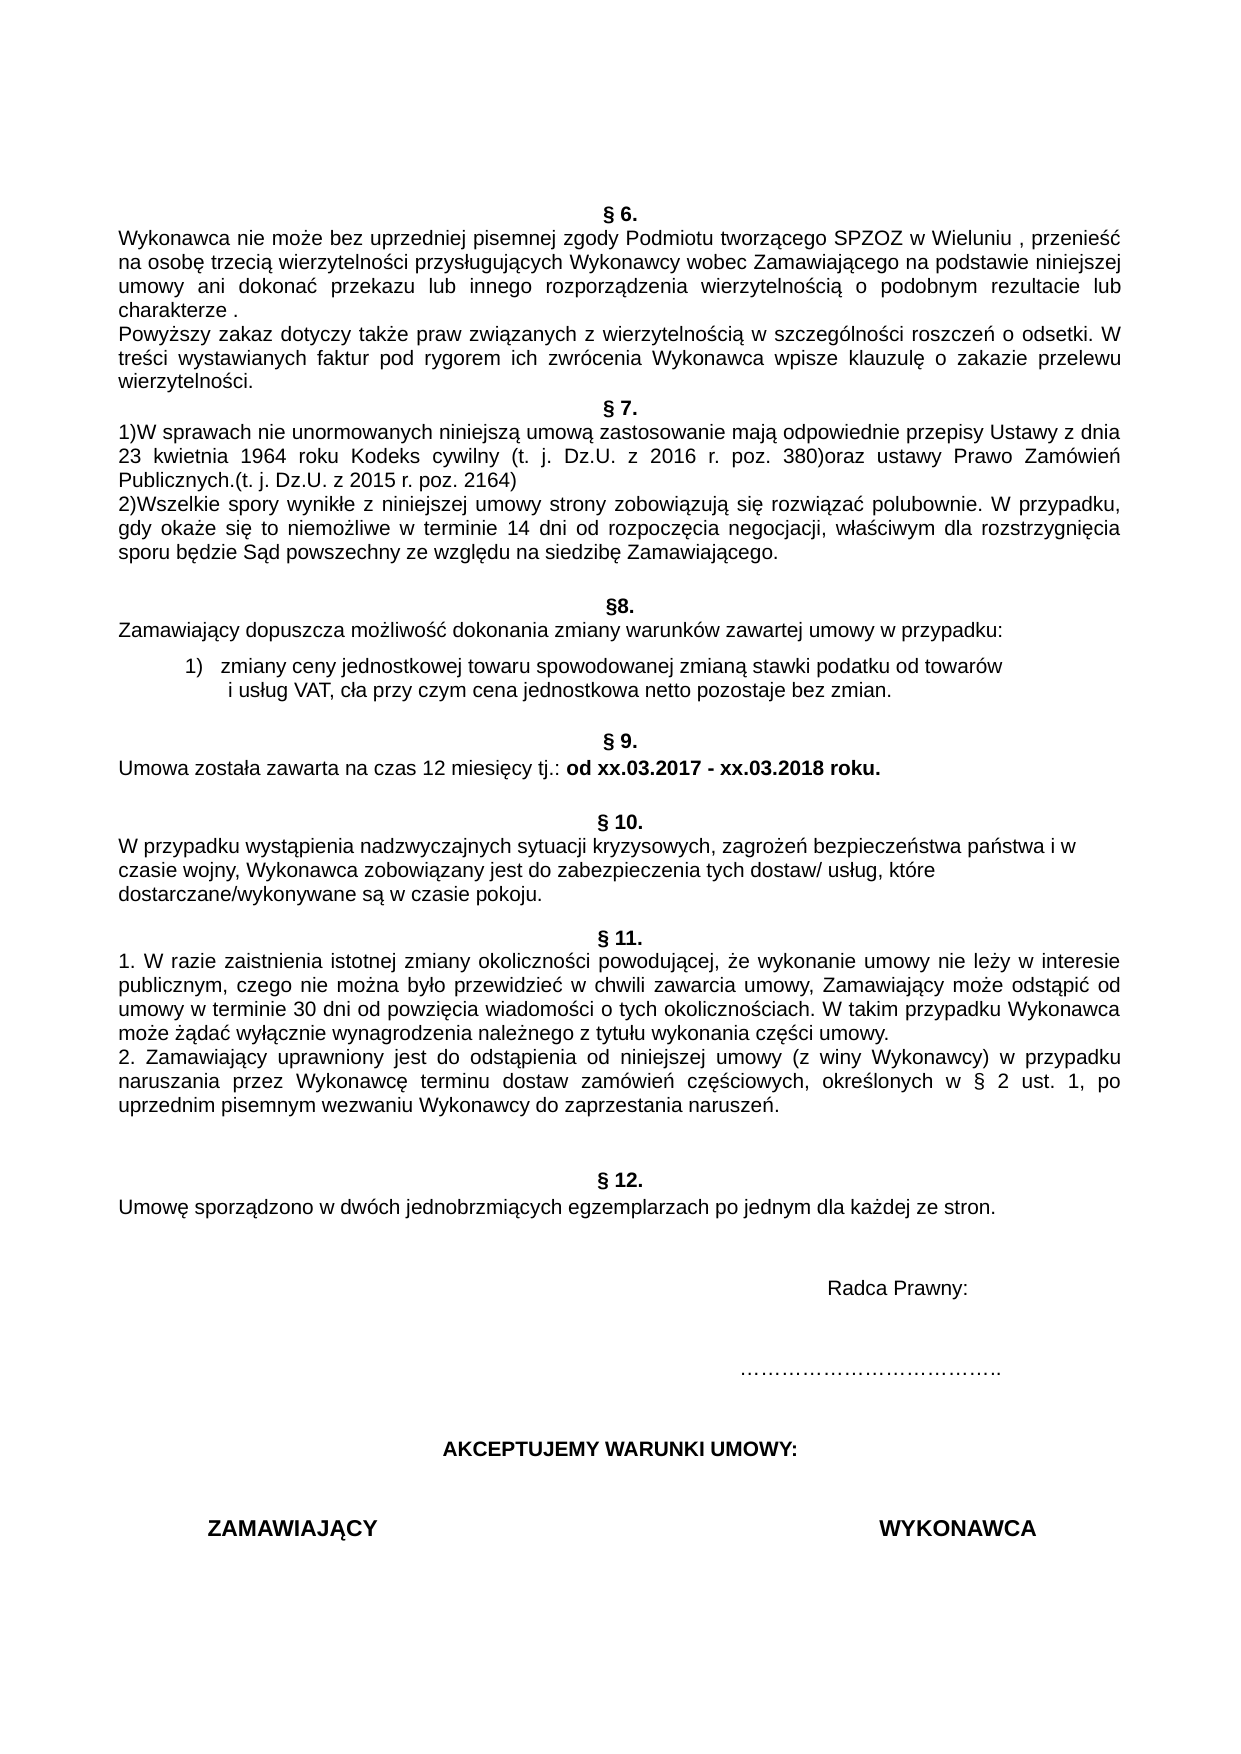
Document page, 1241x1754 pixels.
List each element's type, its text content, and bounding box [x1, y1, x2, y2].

text § 9. [118, 726, 1122, 753]
text W przypadku wystąpienia nadzwyczajnych sytuacji kryzysowych, zagrożeń bezpieczeństwa państwa i w czasie wojny, Wykonawca zobowiązany jest do zabezpieczenia tych dostaw/ usług, które dostarczane/wykonywane są w czasie pokoju. [118, 833, 1122, 905]
text AKCEPTUJEMY WARUNKI UMOWY: [118, 1434, 1122, 1461]
text § 11. [118, 925, 1122, 949]
text Radca Prawny: [532, 1272, 1122, 1299]
text Umowę sporządzono w dwóch jednobrzmiących egzemplarzach po jednym dla każdej ze stron. [118, 1192, 1122, 1219]
text 1. W razie zaistnienia istotnej zmiany okoliczności powodującej, że wykonanie umowy nie leży w interesie publicznym, czego nie można było przewidzieć w chwili zawarcia umowy, Zamawiający może odstąpić od umowy w terminie 30 dni od powzięcia wiadomości o tych okolicznościach. W takim przypadku Wykonawca może żądać wyłącznie wynagrodzenia należnego z tytułu wykonania części umowy. [118, 949, 1122, 1045]
text ZAMAWIAJĄCY WYKONAWCA [118, 1514, 1122, 1541]
text Powyższy zakaz dotyczy także praw związanych z wierzytelnością w szczególności roszczeń o odsetki. W treści wystawianych faktur pod rygorem ich zwrócenia Wykonawca wpisze klauzulę o zakazie przelewu wierzytelności. [118, 321, 1122, 393]
text 1)W sprawach nie unormowanych niniejszą umową zastosowanie mają odpowiednie przepisy Ustawy z dnia 23 kwietnia 1964 roku Kodeks cywilny (t. j. Dz.U. z 2016 r. poz. 380)oraz ustawy Prawo Zamówień Publicznych.(t. j. Dz.U. z 2015 r. poz. 2164) [118, 420, 1122, 492]
text 2. Zamawiający uprawniony jest do odstąpienia od niniejszej umowy (z winy Wykonawcy) w przypadku naruszania przez Wykonawcę terminu dostaw zamówień częściowych, określonych w § 2 ust. 1, po uprzednim pisemnym wezwaniu Wykonawcy do zaprzestania naruszeń. [118, 1045, 1122, 1117]
text Umowa została zawarta na czas 12 miesięcy tj.: od xx.03.2017 - xx.03.2018 roku. [118, 753, 1122, 780]
text Zamawiający dopuszcza możliwość dokonania zmiany warunków zawartej umowy w przypadku: [118, 618, 1122, 642]
text ……………………………….. [532, 1353, 1122, 1380]
text § 6. [118, 199, 1122, 226]
text §8. [118, 591, 1122, 618]
text § 7. [118, 393, 1122, 420]
text 1) zmiany ceny jednostkowej towaru spowodowanej zmianą stawki podatku od towarów [156, 654, 1122, 678]
text Wykonawca nie może bez uprzedniej pisemnej zgody Podmiotu tworzącego SPZOZ w Wieluniu , przenieść na osobę trzecią wierzytelności przysługujących Wykonawcy wobec Zamawiającego na podstawie niniejszej umowy ani dokonać przekazu lub innego rozporządzenia wierzytelnością o podobnym rezultacie lub charakterze . [118, 226, 1122, 321]
text § 12. [118, 1165, 1122, 1192]
text 2)Wszelkie spory wynikłe z niniejszej umowy strony zobowiązują się rozwiązać polubownie. W przypadku, gdy okaże się to niemożliwe w terminie 14 dni od rozpoczęcia negocjacji, właściwym dla rozstrzygnięcia sporu będzie Sąd powszechny ze względu na siedzibę Zamawiającego. [118, 492, 1122, 564]
text i usług VAT, cła przy czym cena jednostkowa netto pozostaje bez zmian. [193, 678, 1122, 702]
text § 10. [118, 807, 1122, 833]
